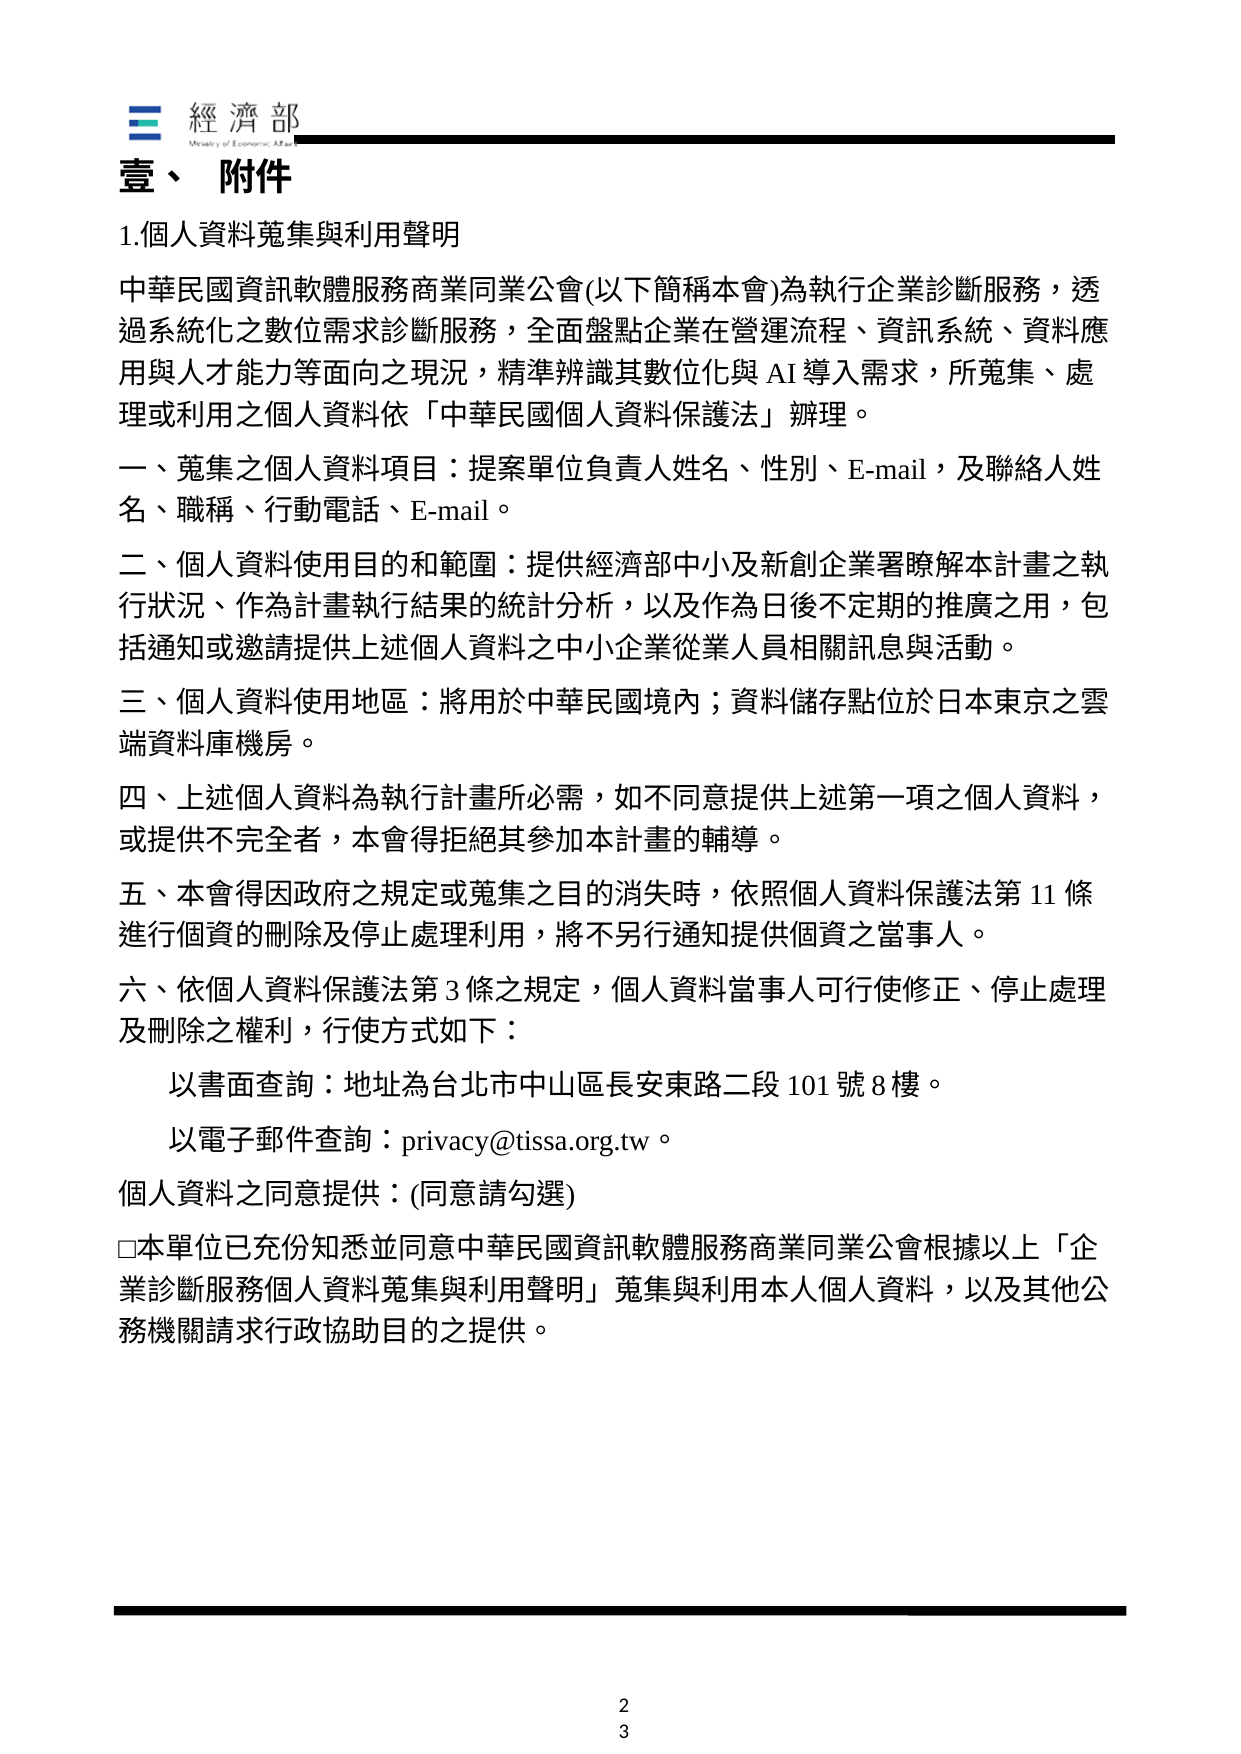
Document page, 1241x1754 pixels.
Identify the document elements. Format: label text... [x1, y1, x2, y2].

text 四、上述個人資料為執行計畫所必需，如不同意提供上述第一項之個人資料，或提供不完全者，本會得拒絕其參加本計畫的輔導。 [118, 775, 1122, 858]
text □本單位已充份知悉並同意中華民國資訊軟體服務商業同業公會根據以上「企業診斷服務個人資料蒐集與利用聲明」蒐集與利用本人個人資料，以及其他公務機關請求行政協助目的之提供。 [118, 1225, 1122, 1350]
text 中華民國資訊軟體服務商業同業公會(以下簡稱本會)為執行企業診斷服務，透過系統化之數位需求診斷服務，全面盤點企業在營運流程、資訊系統、資料應用與人才能力等面向之現況，精準辨識其數位化與AI導入需求，所蒐集、處理或利用之個人資料依「中華民國個人資料保護法」辧理。 [118, 267, 1122, 433]
text 個人資料之同意提供：(同意請勾選) [118, 1171, 1122, 1212]
text 五、本會得因政府之規定或蒐集之目的消失時，依照個人資料保護法第 11 條進行個資的刪除及停止處理利用，將不另行通知提供個資之當事人。 [118, 871, 1122, 954]
text 二、個人資料使用目的和範圍：提供經濟部中小及新創企業署瞭解本計畫之執行狀況、作為計畫執行結果的統計分析，以及作為日後不定期的推廣之用，包括通知或邀請提供上述個人資料之中小企業從業人員相關訊息與活動。 [118, 542, 1122, 667]
text 六、依個人資料保護法第3條之規定，個人資料當事人可行使修正、停止處理及刪除之權利，行使方式如下： [118, 967, 1122, 1050]
text 三、個人資料使用地區：將用於中華民國境內；資料儲存點位於日本東京之雲端資料庫機房。 [118, 679, 1122, 762]
text  以電子郵件查詢：privacy@tissa.org.tw。 [118, 1117, 1122, 1158]
text 1.個人資料蒐集與利用聲明 [118, 212, 1122, 254]
text  以書面查詢：地址為台北市中山區長安東路二段101號8樓。 [118, 1062, 1122, 1104]
list 附件 [118, 150, 1128, 200]
text 一、蒐集之個人資料項目：提案單位負責人姓名、性別、E-mail，及聯絡人姓名、職稱、行動電話、E-mail。 [118, 446, 1122, 529]
